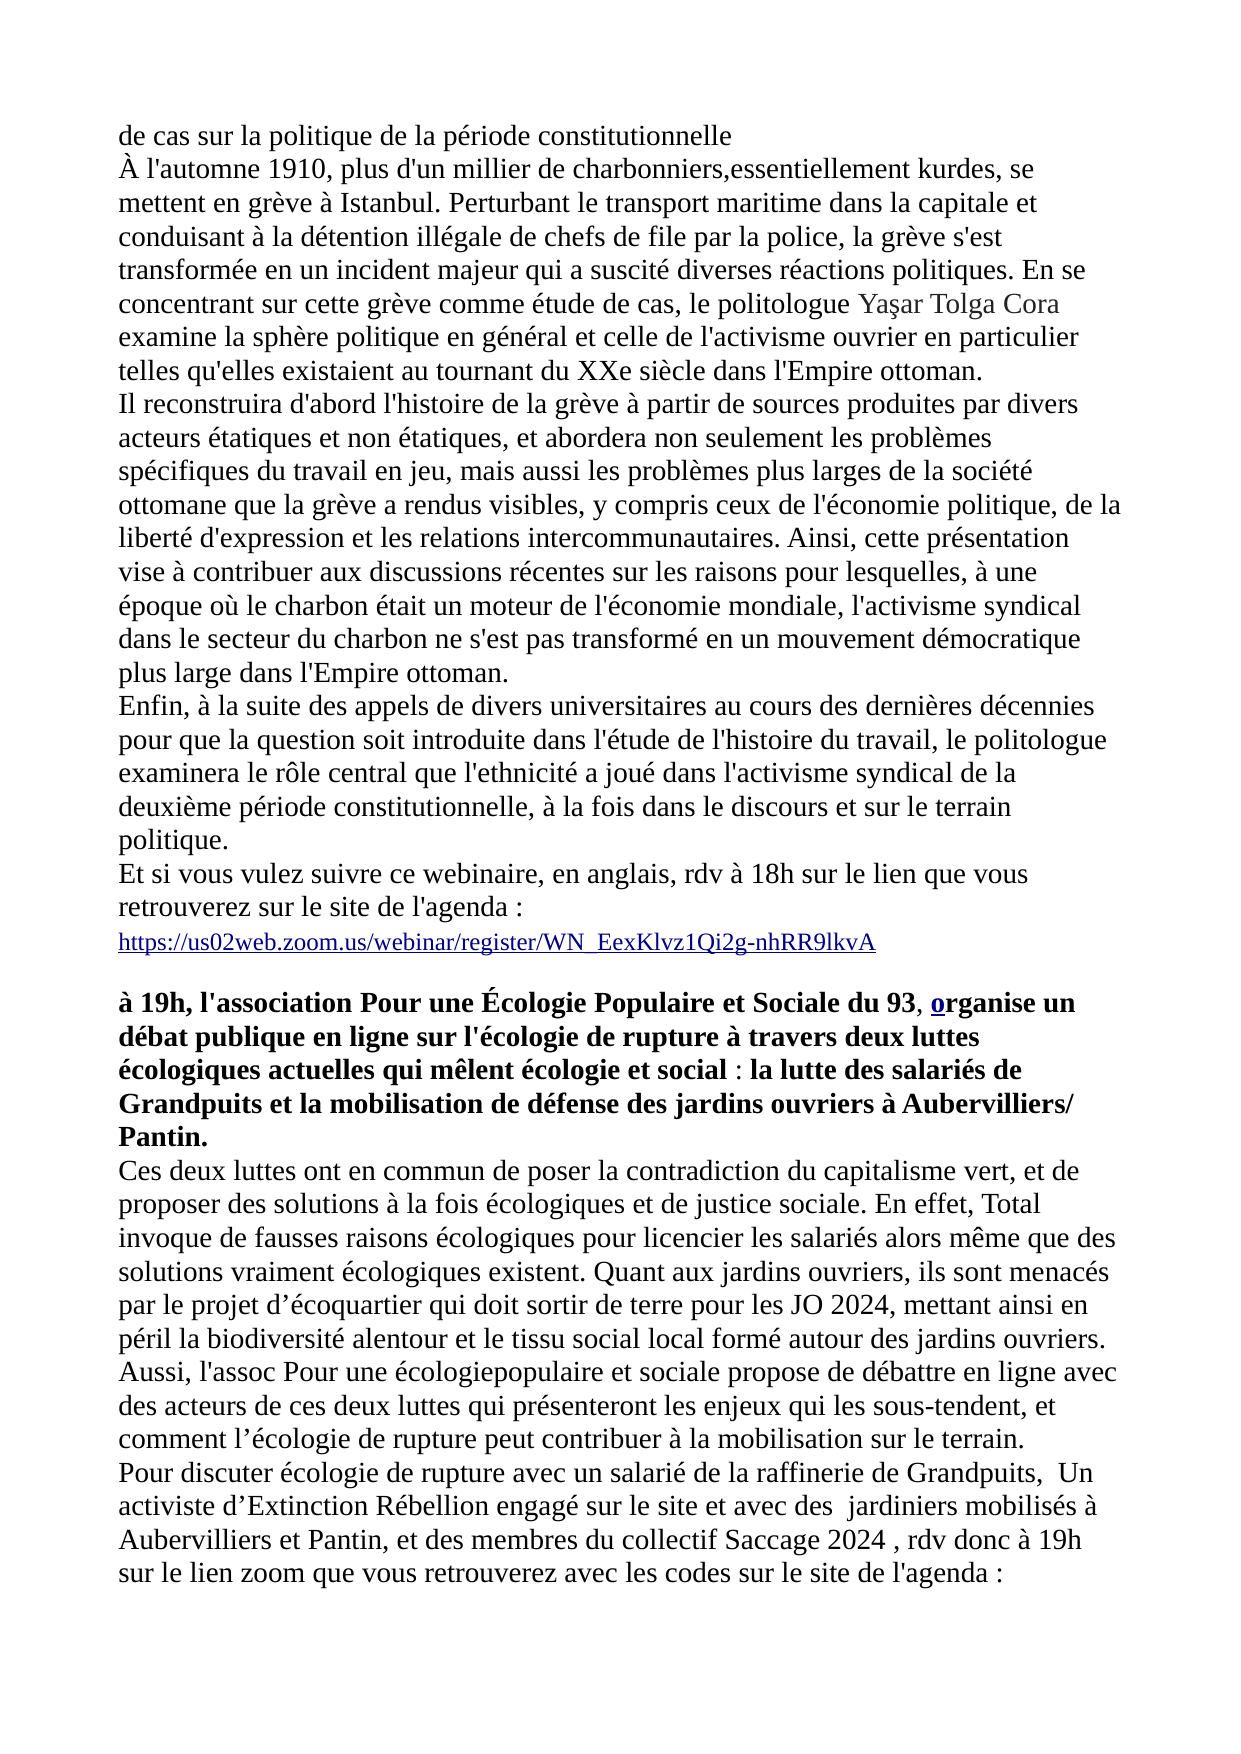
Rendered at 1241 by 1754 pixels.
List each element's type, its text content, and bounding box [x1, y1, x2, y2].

text À l'automne 1910, plus d'un millier de charbonniers,essentiellement kurdes, se mettent en grève à Istanbul. Perturbant le transport maritime dans la capitale et conduisant à la détention illégale de chefs de file par la police, la grève s'est transformée en un incident majeur qui a suscité diverses réactions politiques. En se concentrant sur cette grève comme étude de cas, le politologue Yaşar Tolga Cora examine la sphère politique en général et celle de l'activisme ouvrier en particulier telles qu'elles existaient au tournant du XXe siècle dans l'Empire ottoman. [118, 152, 1122, 386]
text Aussi, l'assoc Pour une écologiepopulaire et sociale propose de débattre en ligne avec des acteurs de ces deux luttes qui présenteront les enjeux qui les sous-tendent, et comment l’écologie de rupture peut contribuer à la mobilisation sur le terrain. [118, 1354, 1122, 1455]
text Il reconstruira d'abord l'histoire de la grève à partir de sources produites par divers acteurs étatiques et non étatiques, et abordera non seulement les problèmes spécifiques du travail en jeu, mais aussi les problèmes plus larges de la société ottomane que la grève a rendus visibles, y compris ceux de l'économie politique, de la liberté d'expression et les relations intercommunautaires. Ainsi, cette présentation vise à contribuer aux discussions récentes sur les raisons pour lesquelles, à une époque où le charbon était un moteur de l'économie mondiale, l'activisme syndical dans le secteur du charbon ne s'est pas transformé en un mouvement démocratique plus large dans l'Empire ottoman. [118, 386, 1122, 688]
text de cas sur la politique de la période constitutionnelle [118, 118, 1122, 152]
text à 19h, l'association Pour une Écologie Populaire et Sociale du 93, organise un débat publique en ligne sur l'écologie de rupture à travers deux luttes écologiques actuelles qui mêlent écologie et social : la lutte des salariés de Grandpuits et la mobilisation de défense des jardins ouvriers à Aubervilliers/ Pantin. [118, 985, 1122, 1153]
text Et si vous vulez suivre ce webinaire, en anglais, rdv à 18h sur le lien que vous retrouverez sur le site de l'agenda : https://us02web.zoom.us/webinar/register/WN_EexKlvz1Qi2g-nhRR9lkvA [118, 856, 1122, 957]
text Ces deux luttes ont en commun de poser la contradiction du capitalisme vert, et de proposer des solutions à la fois écologiques et de justice sociale. En effet, Total invoque de fausses raisons écologiques pour licencier les salariés alors même que des solutions vraiment écologiques existent. Quant aux jardins ouvriers, ils sont menacés par le projet d’écoquartier qui doit sortir de terre pour les JO 2024, mettant ainsi en péril la biodiversité alentour et le tissu social local formé autour des jardins ouvriers. [118, 1153, 1122, 1354]
text Pour discuter écologie de rupture avec un salarié de la raffinerie de Grandpuits, Un activiste d’Extinction Rébellion engagé sur le site et avec des jardiniers mobilisés à Aubervilliers et Pantin, et des membres du collectif Saccage 2024 , rdv donc à 19h sur le lien zoom que vous retrouverez avec les codes sur le site de l'agenda : [118, 1455, 1122, 1589]
text Enfin, à la suite des appels de divers universitaires au cours des dernières décennies pour que la question soit introduite dans l'étude de l'histoire du travail, le politologue examinera le rôle central que l'ethnicité a joué dans l'activisme syndical de la deuxième période constitutionnelle, à la fois dans le discours et sur le terrain politique. [118, 688, 1122, 856]
